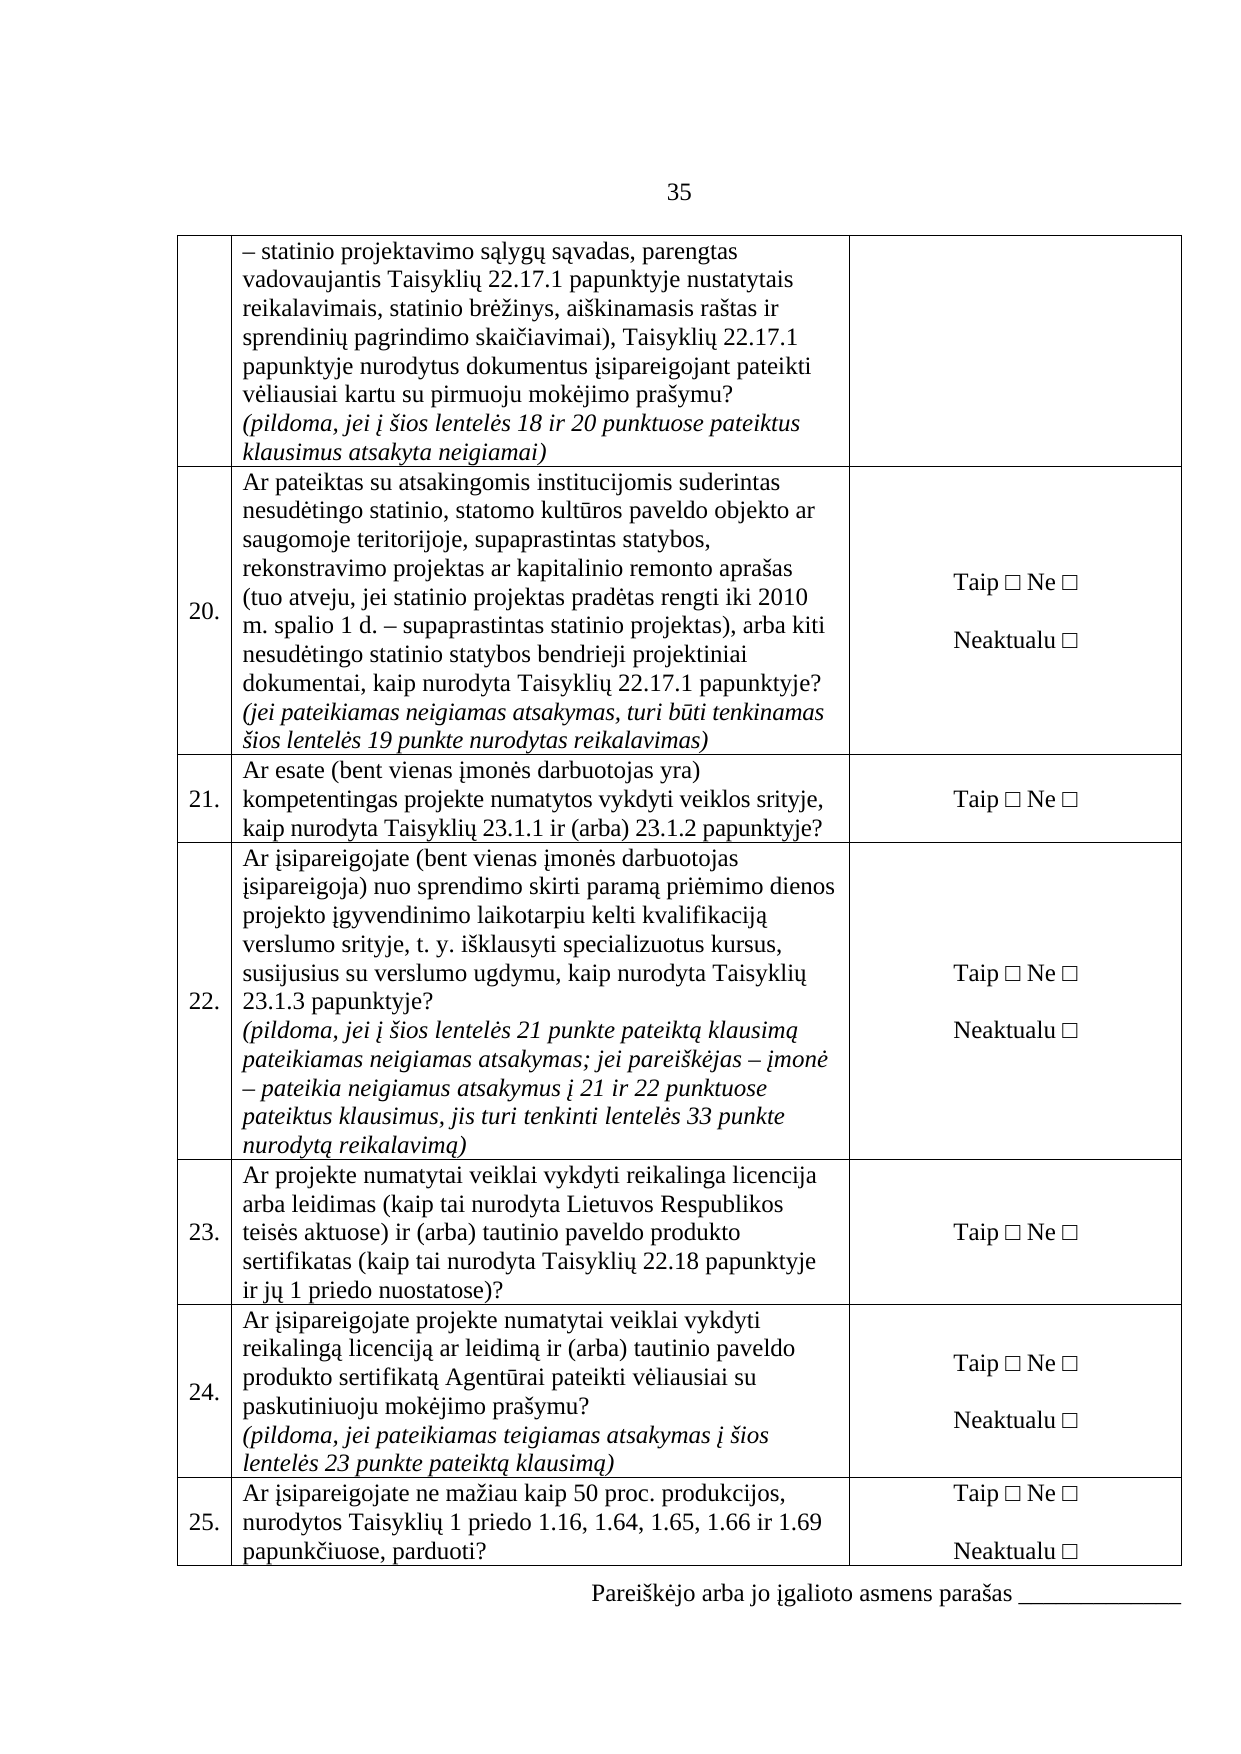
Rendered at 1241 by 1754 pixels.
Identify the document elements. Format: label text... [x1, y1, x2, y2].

table_cell Taip □ Ne □ Neaktualu □ [850, 843, 1181, 1159]
table_cell 22. [178, 843, 231, 1159]
table_cell Ar pateiktas su atsakingomis institucijomis suderintas nesudėtingo statinio, statomo kultūros paveldo objekto ar saugomoje teritorijoje, supaprastintas statybos, rekonstravimo projektas ar kapitalinio remonto aprašas (tuo atveju, jei statinio projektas pradėtas rengti iki 2010 m. spalio 1 d. – supaprastintas statinio projektas), arba kiti nesudėtingo statinio statybos bendrieji projektiniai dokumentai, kaip nurodyta Taisyklių 22.17.1 papunktyje? (jei pateikiamas neigiamas atsakymas, turi būti tenkinamas šios lentelės 19 punkte nurodytas reikalavimas) [232, 467, 849, 754]
table_cell Taip □ Ne □ Neaktualu □ [850, 467, 1181, 754]
table_cell – statinio projektavimo sąlygų sąvadas, parengtas vadovaujantis Taisyklių 22.17.1 papunktyje nustatytais reikalavimais, statinio brėžinys, aiškinamasis raštas ir sprendinių pagrindimo skaičiavimai), Taisyklių 22.17.1 papunktyje nurodytus dokumentus įsipareigojant pateikti vėliausiai kartu su pirmuoju mokėjimo prašymu? (pildoma, jei į šios lentelės 18 ir 20 punktuose pateiktus klausimus atsakyta neigiamai) [232, 236, 849, 466]
table_cell 21. [178, 755, 231, 842]
table_cell Ar įsipareigojate projekte numatytai veiklai vykdyti reikalingą licenciją ar leidimą ir (arba) tautinio paveldo produkto sertifikatą Agentūrai pateikti vėliausiai su paskutiniuoju mokėjimo prašymu? (pildoma, jei pateikiamas teigiamas atsakymas į šios lentelės 23 punkte pateiktą klausimą) [232, 1305, 849, 1477]
table_cell 20. [178, 467, 231, 754]
table_cell Taip □ Ne □ [850, 755, 1181, 842]
table_cell Ar įsipareigojate (bent vienas įmonės darbuotojas įsipareigoja) nuo sprendimo skirti paramą priėmimo dienos projekto įgyvendinimo laikotarpiu kelti kvalifikaciją verslumo srityje, t. y. išklausyti specializuotus kursus, susijusius su verslumo ugdymu, kaip nurodyta Taisyklių 23.1.3 papunktyje? (pildoma, jei į šios lentelės 21 punkte pateiktą klausimą pateikiamas neigiamas atsakymas; jei pareiškėjas – įmonė – pateikia neigiamus atsakymus į 21 ir 22 punktuose pateiktus klausimus, jis turi tenkinti lentelės 33 punkte nurodytą reikalavimą) [232, 843, 849, 1159]
table_cell Ar įsipareigojate ne mažiau kaip 50 proc. produkcijos, nurodytos Taisyklių 1 priedo 1.16, 1.64, 1.65, 1.66 ir 1.69 papunkčiuose, parduoti? [232, 1478, 849, 1564]
table_cell 24. [178, 1305, 231, 1477]
table_cell [178, 236, 231, 466]
table_cell Taip □ Ne □ [850, 1160, 1181, 1304]
table_cell [850, 236, 1181, 466]
table_cell 23. [178, 1160, 231, 1304]
table_cell 25. [178, 1478, 231, 1564]
table_cell Ar projekte numatytai veiklai vykdyti reikalinga licencija arba leidimas (kaip tai nurodyta Lietuvos Respublikos teisės aktuose) ir (arba) tautinio paveldo produkto sertifikatas (kaip tai nurodyta Taisyklių 22.18 papunktyje ir jų 1 priedo nuostatose)? [232, 1160, 849, 1304]
table_cell Ar esate (bent vienas įmonės darbuotojas yra) kompetentingas projekte numatytos vykdyti veiklos srityje, kaip nurodyta Taisyklių 23.1.1 ir (arba) 23.1.2 papunktyje? [232, 755, 849, 842]
table_cell Taip □ Ne □ Neaktualu □ [850, 1305, 1181, 1477]
table_cell Taip □ Ne □ Neaktualu □ [850, 1478, 1181, 1564]
